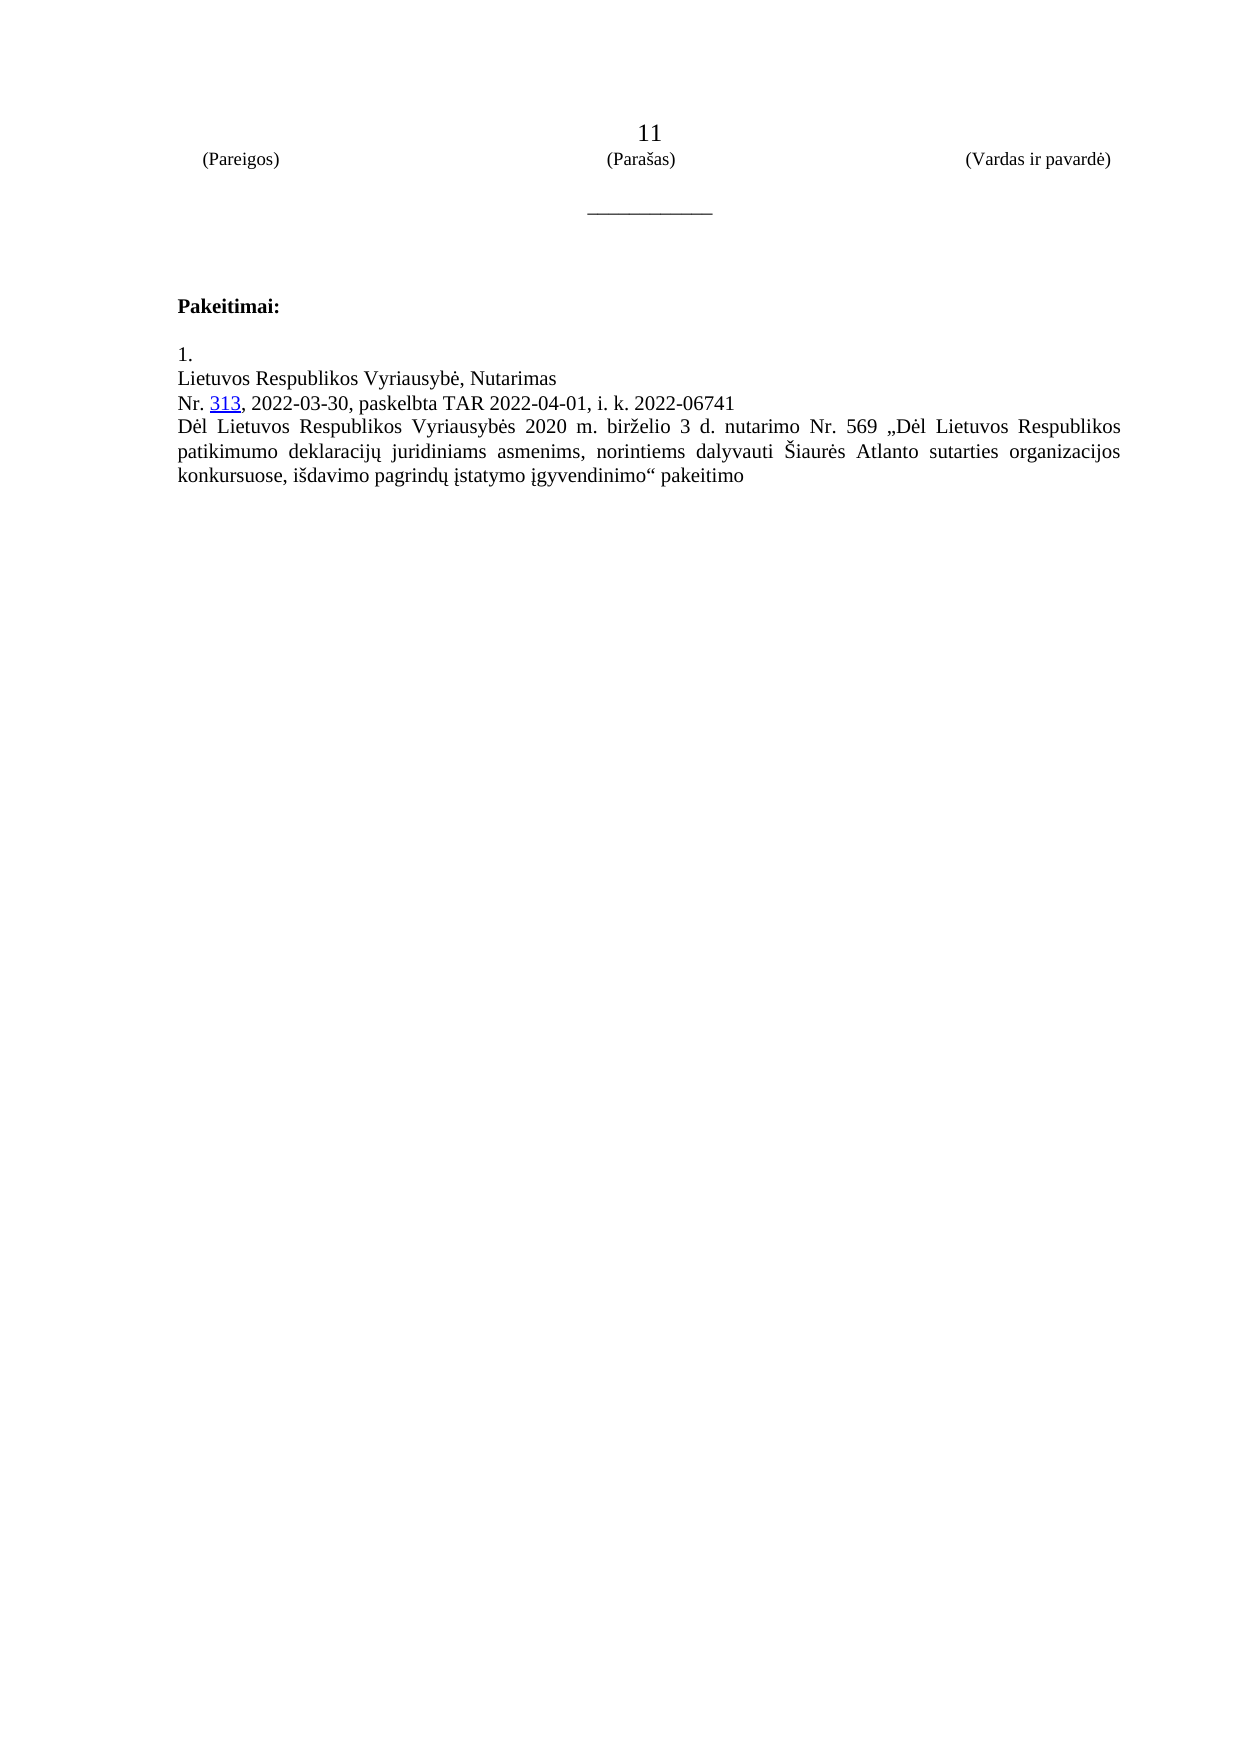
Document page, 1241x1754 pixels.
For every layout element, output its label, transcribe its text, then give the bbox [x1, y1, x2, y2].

text (Pareigos) (Parašas) (Vardas ir pavardė) [177, 148, 1122, 169]
text Pakeitimai: [177, 294, 1122, 318]
text Nr. 313, 2022-03-30, paskelbta TAR 2022-04-01, i. k. 2022-06741 [177, 390, 1122, 414]
text ____________ [177, 193, 1122, 217]
text Lietuvos Respublikos Vyriausybė, Nutarimas [177, 366, 1122, 390]
text Dėl Lietuvos Respublikos Vyriausybės 2020 m. birželio 3 d. nutarimo Nr. 569 „Dėl Lietuvos Respublikos patikimumo deklaracijų juridiniams asmenims, norintiems dalyvauti Šiaurės Atlanto sutarties organizacijos konkursuose, išdavimo pagrindų įstatymo įgyvendinimo“ pakeitimo [177, 414, 1122, 487]
text 1. [177, 342, 1122, 366]
